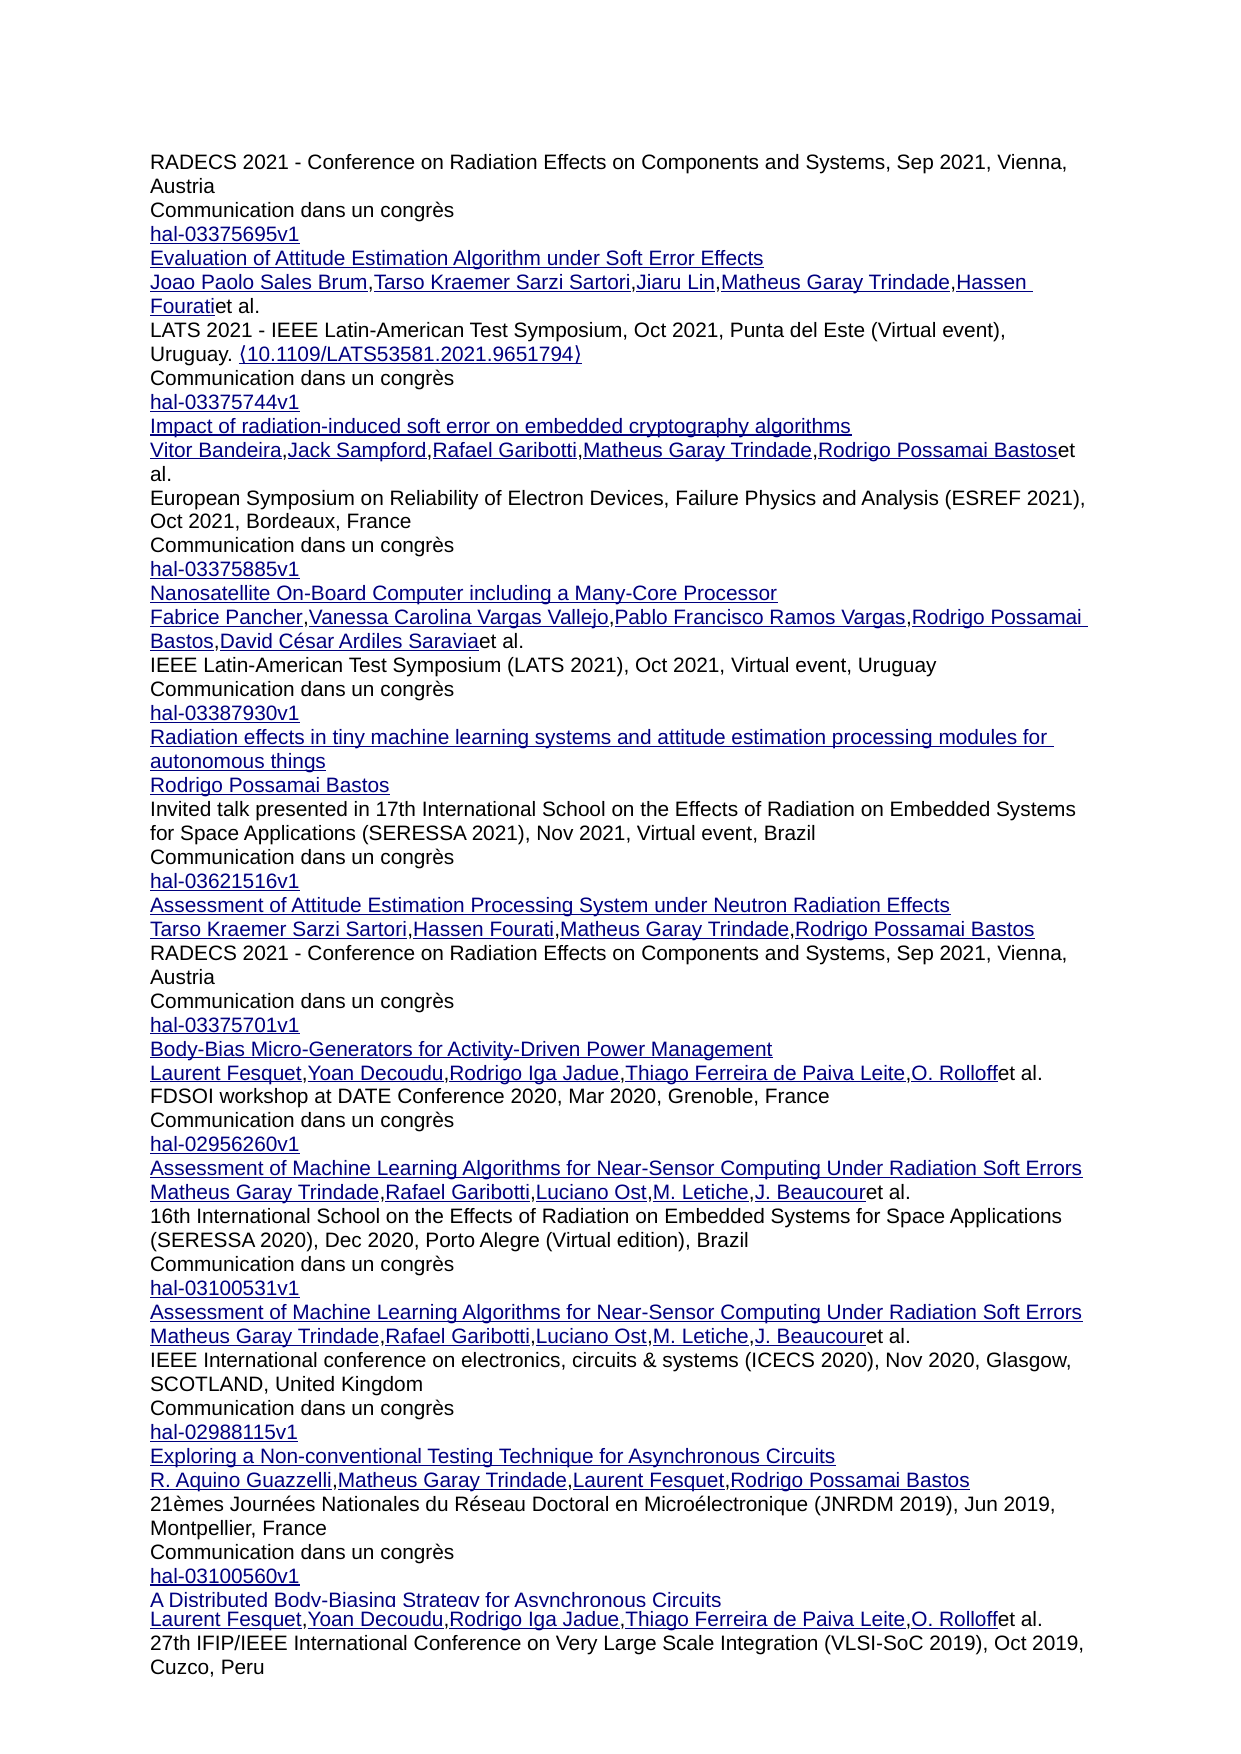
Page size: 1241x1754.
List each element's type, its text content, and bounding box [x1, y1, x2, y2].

table_cell Assessment of Attitude Estimation Processing System under Neutron Radiation Effects Tarso Kraemer Sarzi Sartori,Hassen Fourati,Matheus Garay Trindade,Rodrigo Possamai Bastos RADECS 2021 - Conference on Radiation Effects on Components and Systems, Sep 2021, Vienna, Austria Communication dans un congrès hal-03375701v1 [150, 893, 1090, 1036]
table_cell Evaluation of Attitude Estimation Algorithm under Soft Error Effects Joao Paolo Sales Brum,Tarso Kraemer Sarzi Sartori,Jiaru Lin,Matheus Garay Trindade,Hassen Fouratiet al. LATS 2021 - IEEE Latin-American Test Symposium, Oct 2021, Punta del Este (Virtual event), Uruguay. ⟨10.1109/LATS53581.2021.9651794⟩ Communication dans un congrès hal-03375744v1 [150, 246, 1090, 413]
table_cell Exploring a Non-conventional Testing Technique for Asynchronous Circuits R. Aquino Guazzelli,Matheus Garay Trindade,Laurent Fesquet,Rodrigo Possamai Bastos 21èmes Journées Nationales du Réseau Doctoral en Microélectronique (JNRDM 2019), Jun 2019, Montpellier, France Communication dans un congrès hal-03100560v1 [150, 1444, 1090, 1587]
table_cell Radiation effects in tiny machine learning systems and attitude estimation processing modules for autonomous things Rodrigo Possamai Bastos Invited talk presented in 17th International School on the Effects of Radiation on Embedded Systems for Space Applications (SERESSA 2021), Nov 2021, Virtual event, Brazil Communication dans un congrès hal-03621516v1 [150, 725, 1090, 893]
table_cell Assessment of Machine Learning Algorithms for Near-Sensor Computing Under Radiation Soft Errors Matheus Garay Trindade,Rafael Garibotti,Luciano Ost,M. Letiche,J. Beaucouret al. IEEE International conference on electronics, circuits & systems (ICECS 2020), Nov 2020, Glasgow, SCOTLAND, United Kingdom Communication dans un congrès hal-02988115v1 [150, 1300, 1090, 1444]
table_cell A Distributed Body-Biasing Strategy for Asynchronous Circuits Laurent Fesquet,Yoan Decoudu,Rodrigo Iga Jadue,Thiago Ferreira de Paiva Leite,O. Rolloffet al. 27th IFIP/IEEE International Conference on Very Large Scale Integration (VLSI-SoC 2019), Oct 2019, Cuzco, Peru [150, 1588, 1090, 1679]
table_cell RADECS 2021 - Conference on Radiation Effects on Components and Systems, Sep 2021, Vienna, Austria Communication dans un congrès hal-03375695v1 [150, 150, 1090, 246]
table_cell Body-Bias Micro-Generators for Activity-Driven Power Management Laurent Fesquet,Yoan Decoudu,Rodrigo Iga Jadue,Thiago Ferreira de Paiva Leite,O. Rolloffet al. FDSOI workshop at DATE Conference 2020, Mar 2020, Grenoble, France Communication dans un congrès hal-02956260v1 [150, 1036, 1090, 1156]
table_cell Impact of radiation-induced soft error on embedded cryptography algorithms Vitor Bandeira,Jack Sampford,Rafael Garibotti,Matheus Garay Trindade,Rodrigo Possamai Bastoset al. European Symposium on Reliability of Electron Devices, Failure Physics and Analysis (ESREF 2021), Oct 2021, Bordeaux, France Communication dans un congrès hal-03375885v1 [150, 414, 1090, 581]
table_cell Nanosatellite On-Board Computer including a Many-Core Processor Fabrice Pancher,Vanessa Carolina Vargas Vallejo,Pablo Francisco Ramos Vargas,Rodrigo Possamai Bastos,David César Ardiles Saraviaet al. IEEE Latin-American Test Symposium (LATS 2021), Oct 2021, Virtual event, Uruguay Communication dans un congrès hal-03387930v1 [150, 581, 1090, 725]
table_cell Assessment of Machine Learning Algorithms for Near-Sensor Computing Under Radiation Soft Errors Matheus Garay Trindade,Rafael Garibotti,Luciano Ost,M. Letiche,J. Beaucouret al. 16th International School on the Effects of Radiation on Embedded Systems for Space Applications (SERESSA 2020), Dec 2020, Porto Alegre (Virtual edition), Brazil Communication dans un congrès hal-03100531v1 [150, 1156, 1090, 1300]
